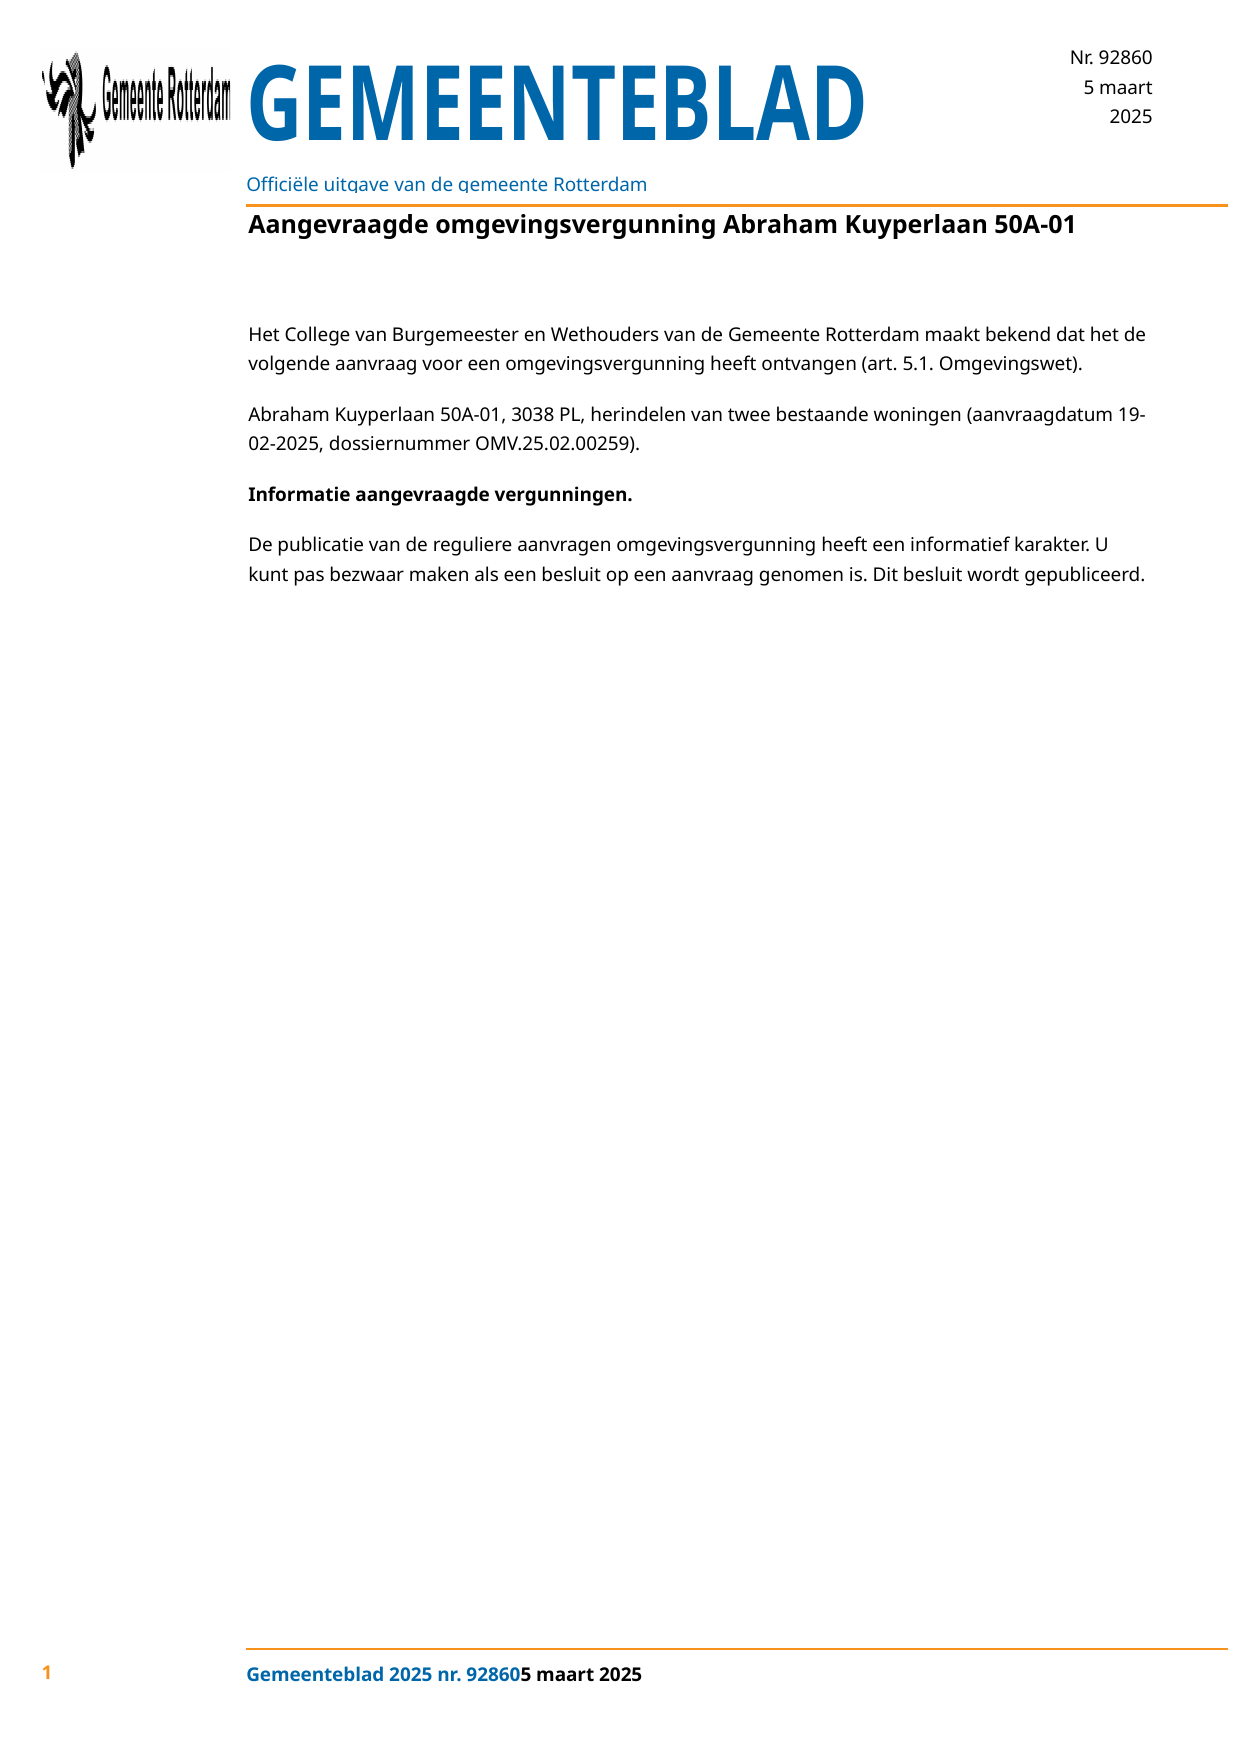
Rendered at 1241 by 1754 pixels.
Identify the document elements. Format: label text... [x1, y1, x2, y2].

text Het College van Burgemeester en Wethouders van de Gemeente Rotterdam maakt bekend dat het de volgende aanvraag voor een omgevingsvergunning heeft ontvangen (art. 5.1. Omgevingswet). [248, 321, 1152, 376]
picture [41, 47, 231, 172]
text Informatie aangevraagde vergunningen. [248, 481, 1152, 506]
text De publicatie van de reguliere aanvragen omgevingsvergunning heeft een informatief karakter. U kunt pas bezwaar maken als een besluit op een aanvraag genomen is. Dit besluit wordt gepubliceerd. [248, 531, 1152, 586]
text Aangevraagde omgevingsvergunning Abraham Kuyperlaan 50A-01 [248, 207, 1152, 241]
text Abraham Kuyperlaan 50A-01, 3038 PL, herindelen van twee bestaande woningen (aanvraagdatum 19-02-2025, dossiernummer OMV.25.02.00259). [248, 401, 1152, 456]
